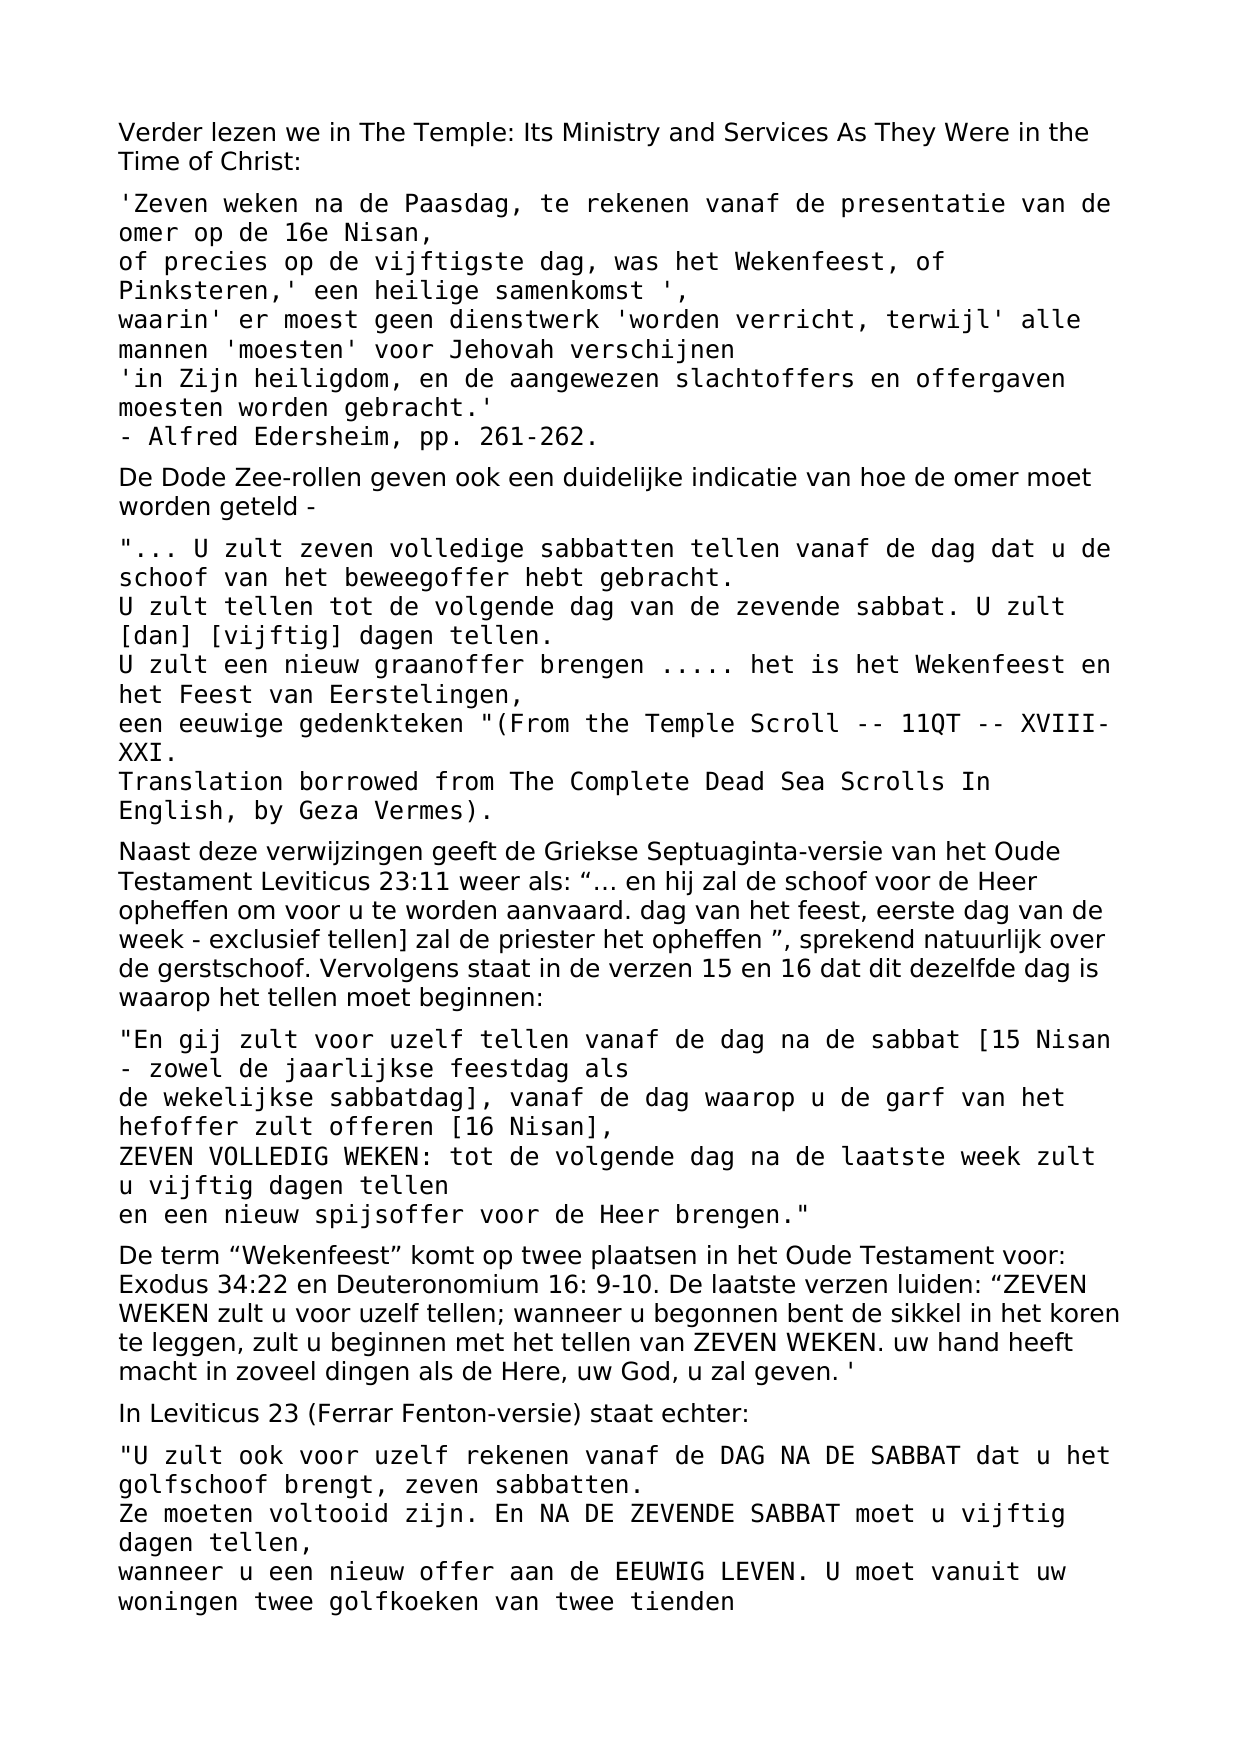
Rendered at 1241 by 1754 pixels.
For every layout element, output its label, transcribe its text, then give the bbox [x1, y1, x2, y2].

text 'Zeven weken na de Paasdag, te rekenen vanaf de presentatie van de omer op de 16e Nisan, of precies op de vijftigste dag, was het Wekenfeest, of Pinksteren,' een heilige samenkomst ', waarin' er moest geen dienstwerk 'worden verricht, terwijl' alle mannen 'moesten' voor Jehovah verschijnen 'in Zijn heiligdom, en de aangewezen slachtoffers en offergaven moesten worden gebracht.' - Alfred Edersheim, pp. 261-262. [118, 189, 1122, 451]
text In Leviticus 23 (Ferrar Fenton-versie) staat echter: [118, 1399, 1122, 1428]
text De Dode Zee-rollen geven ook een duidelijke indicatie van hoe de omer moet worden geteld - [118, 463, 1122, 522]
text "... U zult zeven volledige sabbatten tellen vanaf de dag dat u de schoof van het beweegoffer hebt gebracht. U zult tellen tot de volgende dag van de zevende sabbat. U zult [dan] [vijftig] dagen tellen. U zult een nieuw graanoffer brengen ..... het is het Wekenfeest en het Feest van Eerstelingen, een eeuwige gedenkteken "(From the Temple Scroll -- 11QT -- XVIII-XXI. Translation borrowed from The Complete Dead Sea Scrolls In English, by Geza Vermes). [118, 534, 1122, 826]
text "U zult ook voor uzelf rekenen vanaf de DAG NA DE SABBAT dat u het golfschoof brengt, zeven sabbatten. Ze moeten voltooid zijn. En NA DE ZEVENDE SABBAT moet u vijftig dagen tellen, wanneer u een nieuw offer aan de EEUWIG LEVEN. U moet vanuit uw woningen twee golfkoeken van twee tienden [118, 1441, 1122, 1616]
text Verder lezen we in The Temple: Its Ministry and Services As They Were in the Time of Christ: [118, 118, 1122, 176]
text De term “Wekenfeest” komt op twee plaatsen in het Oude Testament voor: Exodus 34:22 en Deuteronomium 16: 9-10. De laatste verzen luiden: “ZEVEN WEKEN zult u voor uzelf tellen; wanneer u begonnen bent de sikkel in het koren te leggen, zult u beginnen met het tellen van ZEVEN WEKEN. uw hand heeft macht in zoveel dingen als de Here, uw God, u zal geven. ' [118, 1241, 1122, 1387]
text Naast deze verwijzingen geeft de Griekse Septuaginta-versie van het Oude Testament Leviticus 23:11 weer als: “… en hij zal de schoof voor de Heer opheffen om voor u te worden aanvaard. dag van het feest, eerste dag van de week - exclusief tellen] zal de priester het opheffen ”, sprekend natuurlijk over de gerstschoof. Vervolgens staat in de verzen 15 en 16 dat dit dezelfde dag is waarop het tellen moet beginnen: [118, 837, 1122, 1012]
text "En gij zult voor uzelf tellen vanaf de dag na de sabbat [15 Nisan - zowel de jaarlijkse feestdag als de wekelijkse sabbatdag], vanaf de dag waarop u de garf van het hefoffer zult offeren [16 Nisan], ZEVEN VOLLEDIG WEKEN: tot de volgende dag na de laatste week zult u vijftig dagen tellen en een nieuw spijsoffer voor de Heer brengen." [118, 1025, 1122, 1229]
